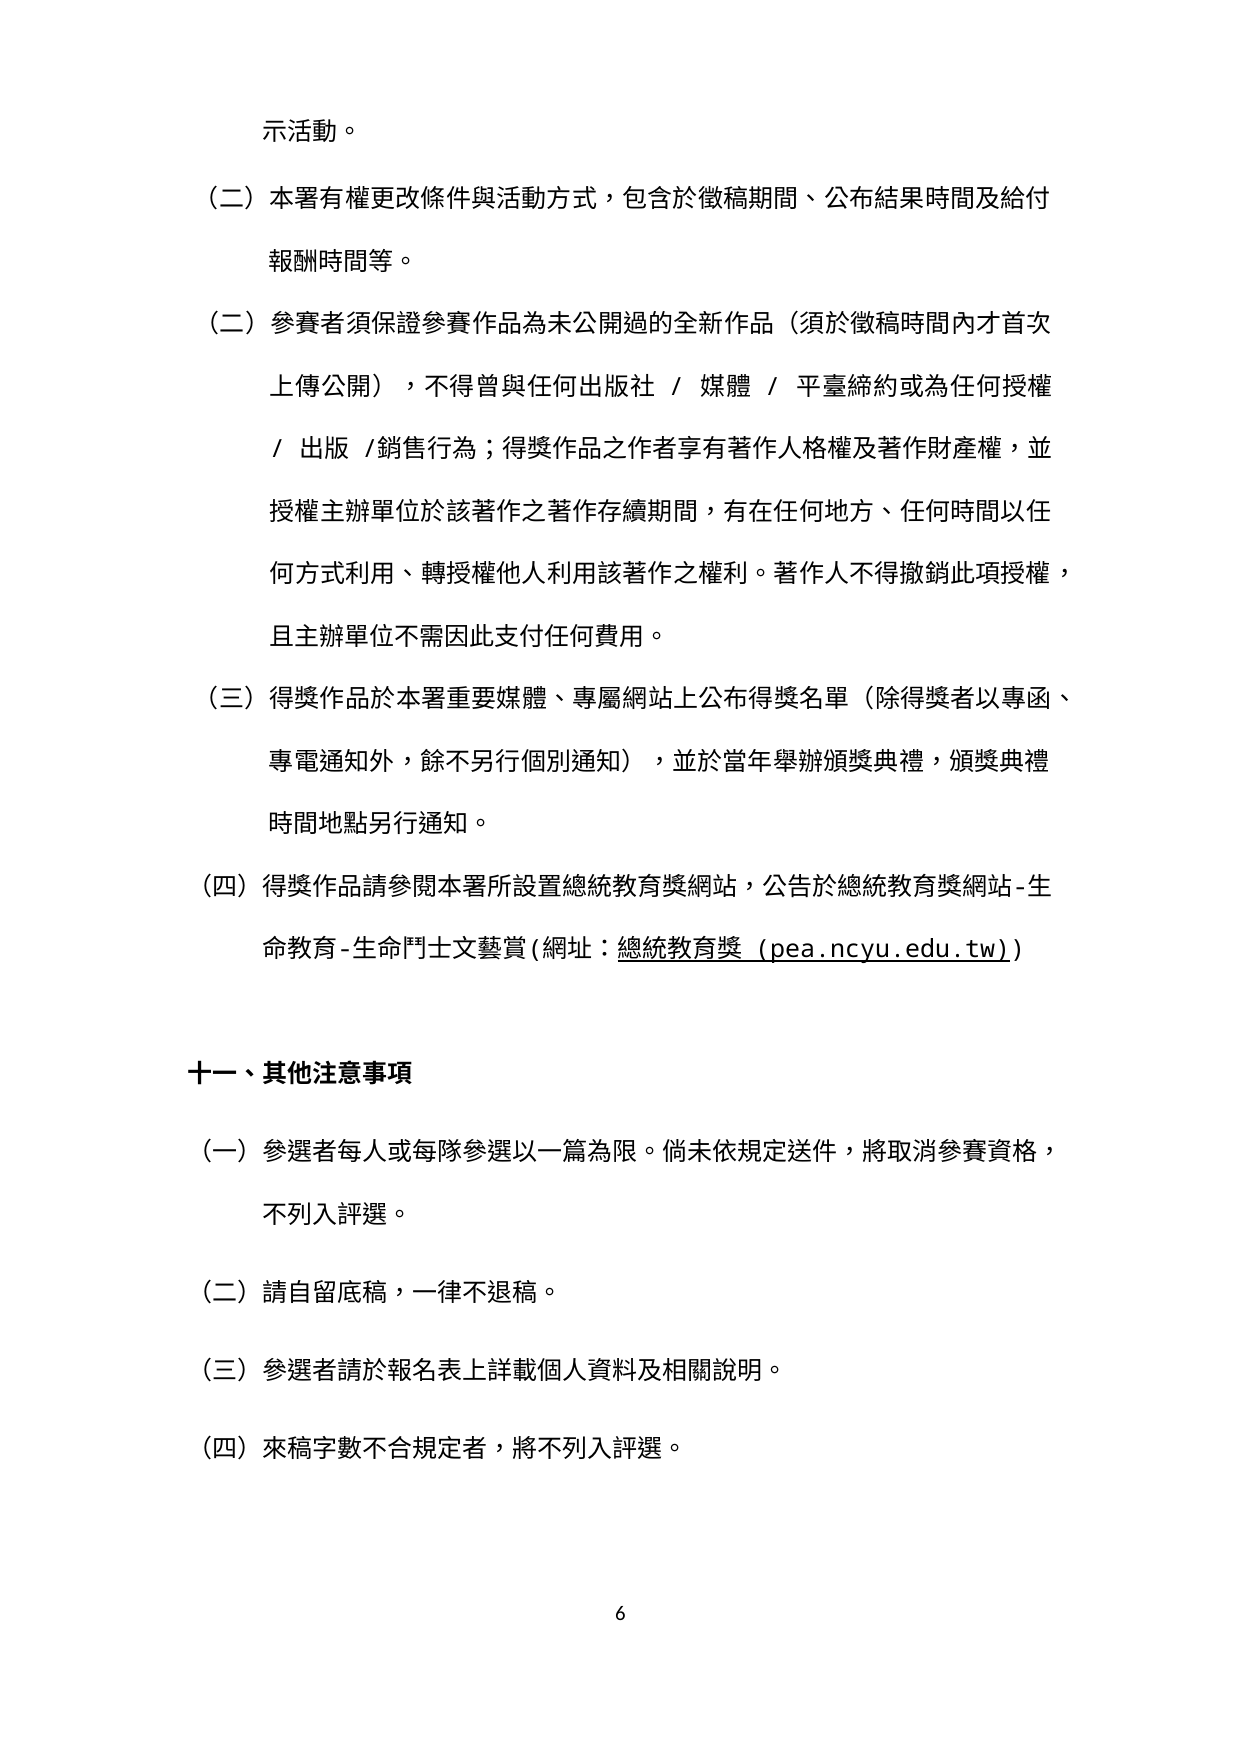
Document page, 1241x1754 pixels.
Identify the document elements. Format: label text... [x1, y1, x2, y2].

text （二）參賽者須保證參賽作品為未公開過的全新作品（須於徵稿時間內才首次上傳公開），不得曾與任何出版社 / 媒體 / 平臺締約或為任何授權 / 出版 /銷售行為；得獎作品之作者享有著作人格權及著作財產權，並授權主辦單位於該著作之著作存續期間，有在任何地方、任何時間以任何方式利用、轉授權他人利用該著作之權利。著作人不得撤銷此項授權，且主辦單位不需因此支付任何費用。 [194, 280, 1053, 655]
text （一）參選者每人或每隊參選以一篇為限。倘未依規定送件，將取消參賽資格，不列入評選。 [187, 1108, 1053, 1233]
text 十一、其他注意事項 [187, 1030, 1053, 1093]
text （三）得獎作品於本署重要媒體、專屬網站上公布得獎名單（除得獎者以專函、專電通知外，餘不另行個別通知），並於當年舉辦頒獎典禮，頒獎典禮時間地點另行通知。 [194, 655, 1053, 843]
text （三）參選者請於報名表上詳載個人資料及相關說明。 [187, 1327, 1053, 1389]
text （四）得獎作品請參閱本署所設置總統教育獎網站，公告於總統教育獎網站-生命教育-生命鬥士文藝賞(網址：總統教育獎 (pea.ncyu.edu.tw)) [187, 843, 1053, 968]
text 示活動。 [212, 87, 1053, 150]
text （四）來稿字數不合規定者，將不列入評選。 [187, 1405, 1053, 1468]
text （二）請自留底稿，一律不退稿。 [187, 1249, 1053, 1311]
text （二）本署有權更改條件與活動方式，包含於徵稿期間、公布結果時間及給付報酬時間等。 [194, 155, 1053, 280]
